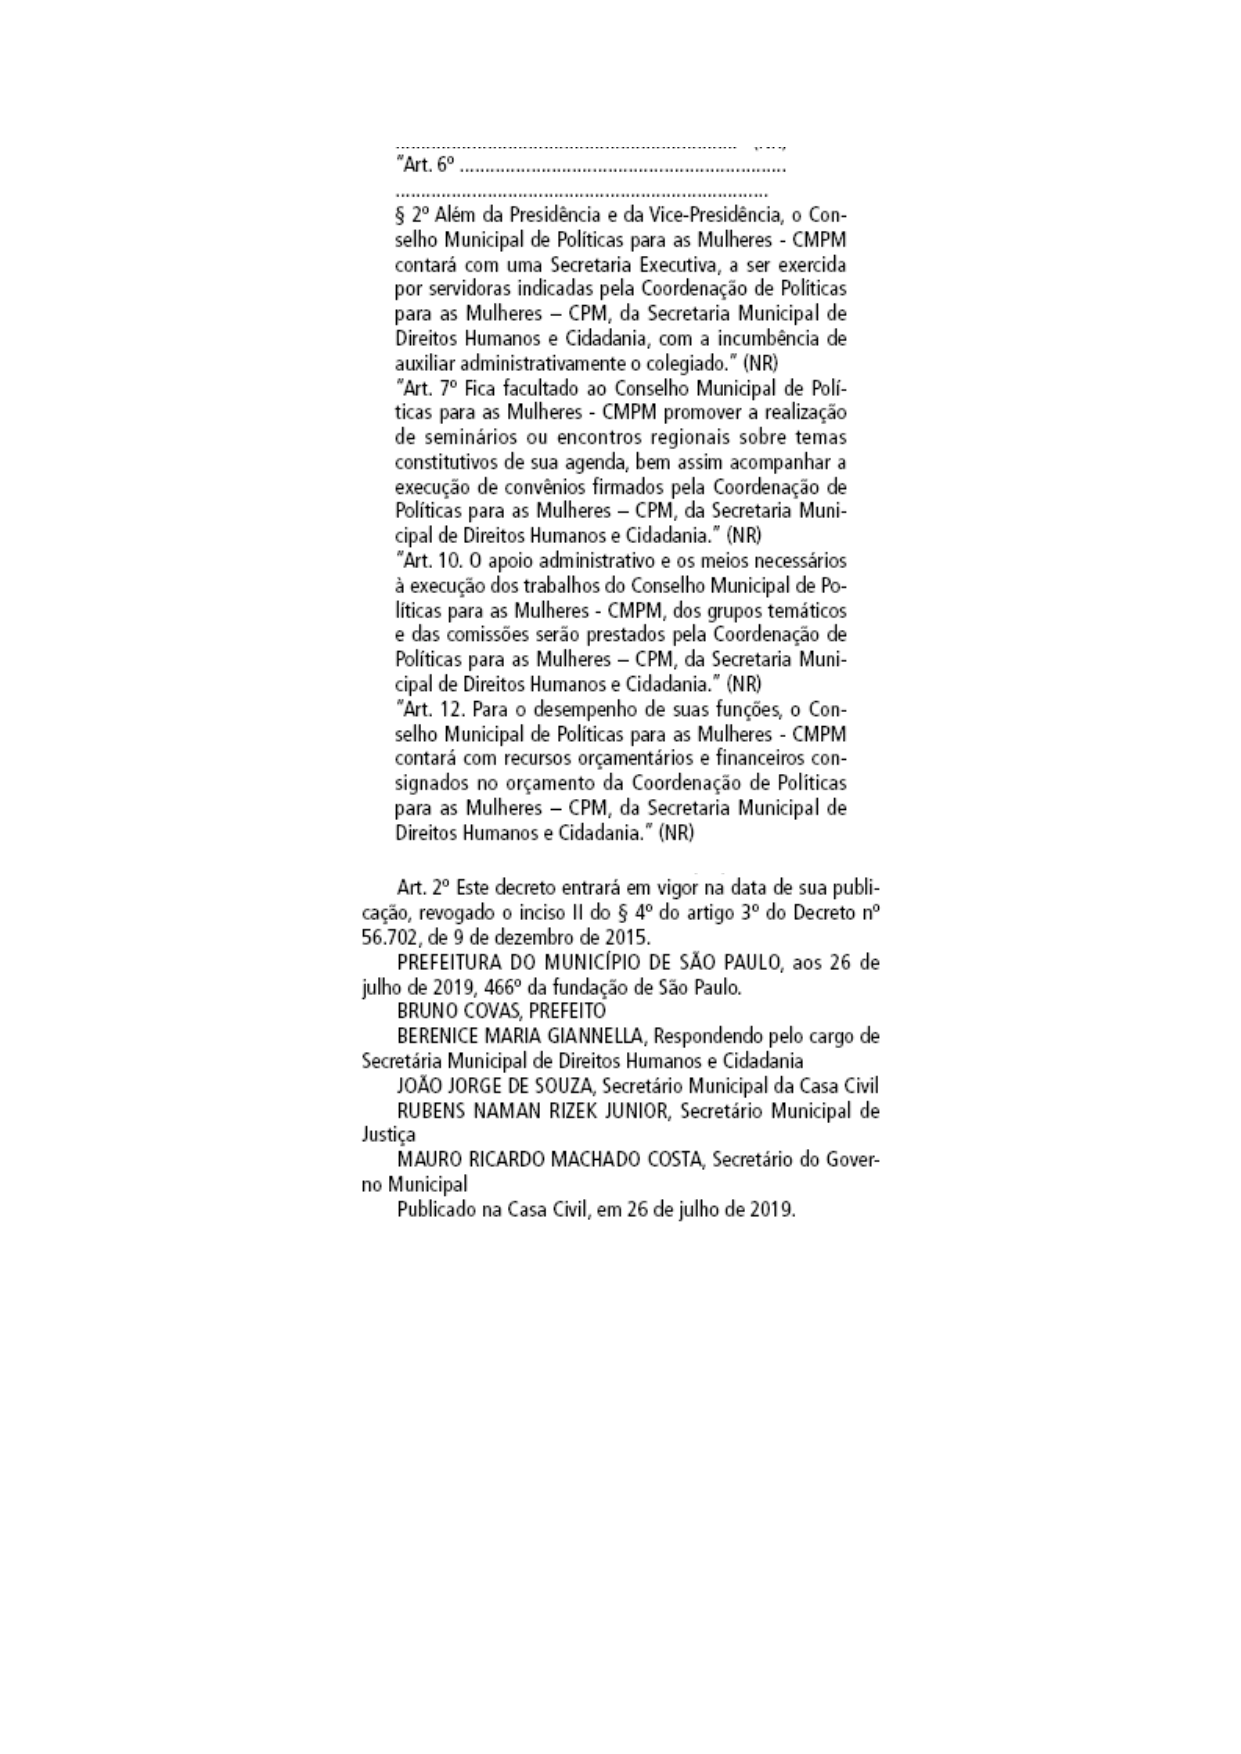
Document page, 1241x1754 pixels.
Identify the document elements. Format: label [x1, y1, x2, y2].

picture [352, 873, 888, 1234]
picture [385, 147, 856, 845]
